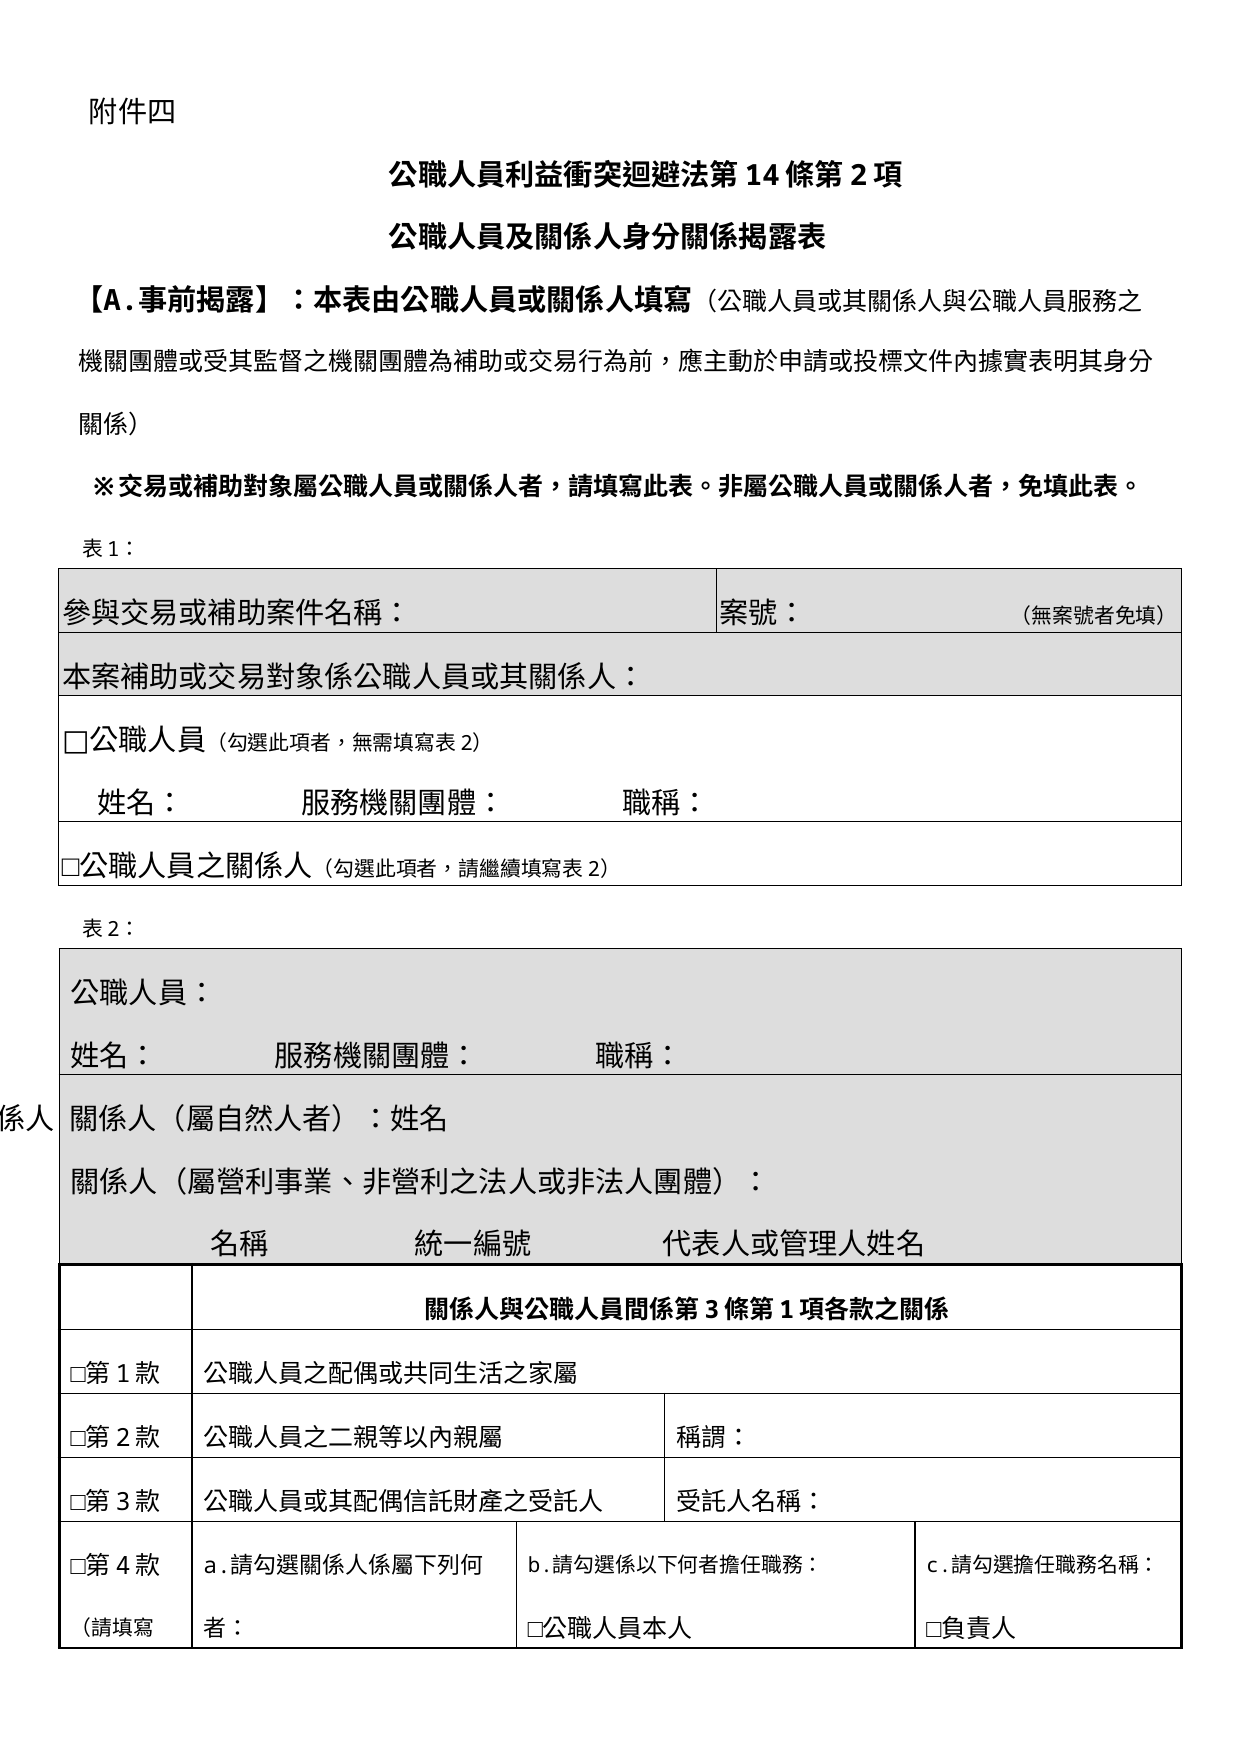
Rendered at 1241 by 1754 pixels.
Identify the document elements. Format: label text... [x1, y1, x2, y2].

text 表2： [44, 886, 1152, 948]
table_cell 公職人員或其配偶信託財產之受託人 [193, 1458, 664, 1521]
text 表1： [44, 506, 1231, 568]
table_cell □第1款 [61, 1330, 191, 1393]
table_header 公職人員： 姓名： 服務機關團體： 職稱： [60, 949, 1181, 1074]
table_cell □公職人員（勾選此項者，無需填寫表2） 姓名： 服務機關團體： 職稱： [59, 696, 1181, 821]
table_header 參與交易或補助案件名稱： [59, 569, 716, 632]
table_cell 稱謂： [665, 1394, 1180, 1457]
table_cell 關係人 關係人（屬自然人者）：姓名 關係人（屬營利事業、非營利之法人或非法人團體）： 名稱 統一編號 代表人或管理人姓名 [60, 1075, 1181, 1263]
table_cell □第3款 [61, 1458, 191, 1521]
table_cell b.請勾選係以下何者擔任職務： □公職人員本人 [517, 1522, 914, 1647]
text 公職人員利益衝突迴避法第14條第2項 [389, 131, 1240, 193]
table_cell 關係人與公職人員間係第3條第1項各款之關係 [193, 1266, 1180, 1328]
table_cell □第2款 [61, 1394, 191, 1457]
table_cell 本案補助或交易對象係公職人員或其關係人： [59, 633, 1181, 695]
table_cell a.請勾選關係人係屬下列何者： [193, 1522, 516, 1647]
table_cell 公職人員之二親等以內親屬 [193, 1394, 664, 1457]
table_cell c.請勾選擔任職務名稱： □負責人 [916, 1522, 1180, 1647]
table_header 案號： （無案號者免填） [717, 569, 1181, 632]
text 附件四 [89, 88, 1240, 131]
text 【A.事前揭露】：本表由公職人員或關係人填寫（公職人員或其關係人與公職人員服務之機關團體或受其監督之機關團體為補助或交易行為前，應主動於申請或投標文件內據實表明其身分關係） [74, 256, 1166, 443]
table_cell 受託人名稱： [665, 1458, 1180, 1521]
table_cell 公職人員之配偶或共同生活之家屬 [193, 1330, 1180, 1393]
table_cell □公職人員之關係人（勾選此項者，請繼續填寫表2） [59, 822, 1181, 885]
text ※交易或補助對象屬公職人員或關係人者，請填寫此表。非屬公職人員或關係人者，免填此表。 [78, 443, 1225, 506]
table_cell [61, 1266, 191, 1328]
text 公職人員及關係人身分關係揭露表 [389, 193, 1240, 256]
table_cell □第4款 （請填寫 [61, 1522, 191, 1647]
